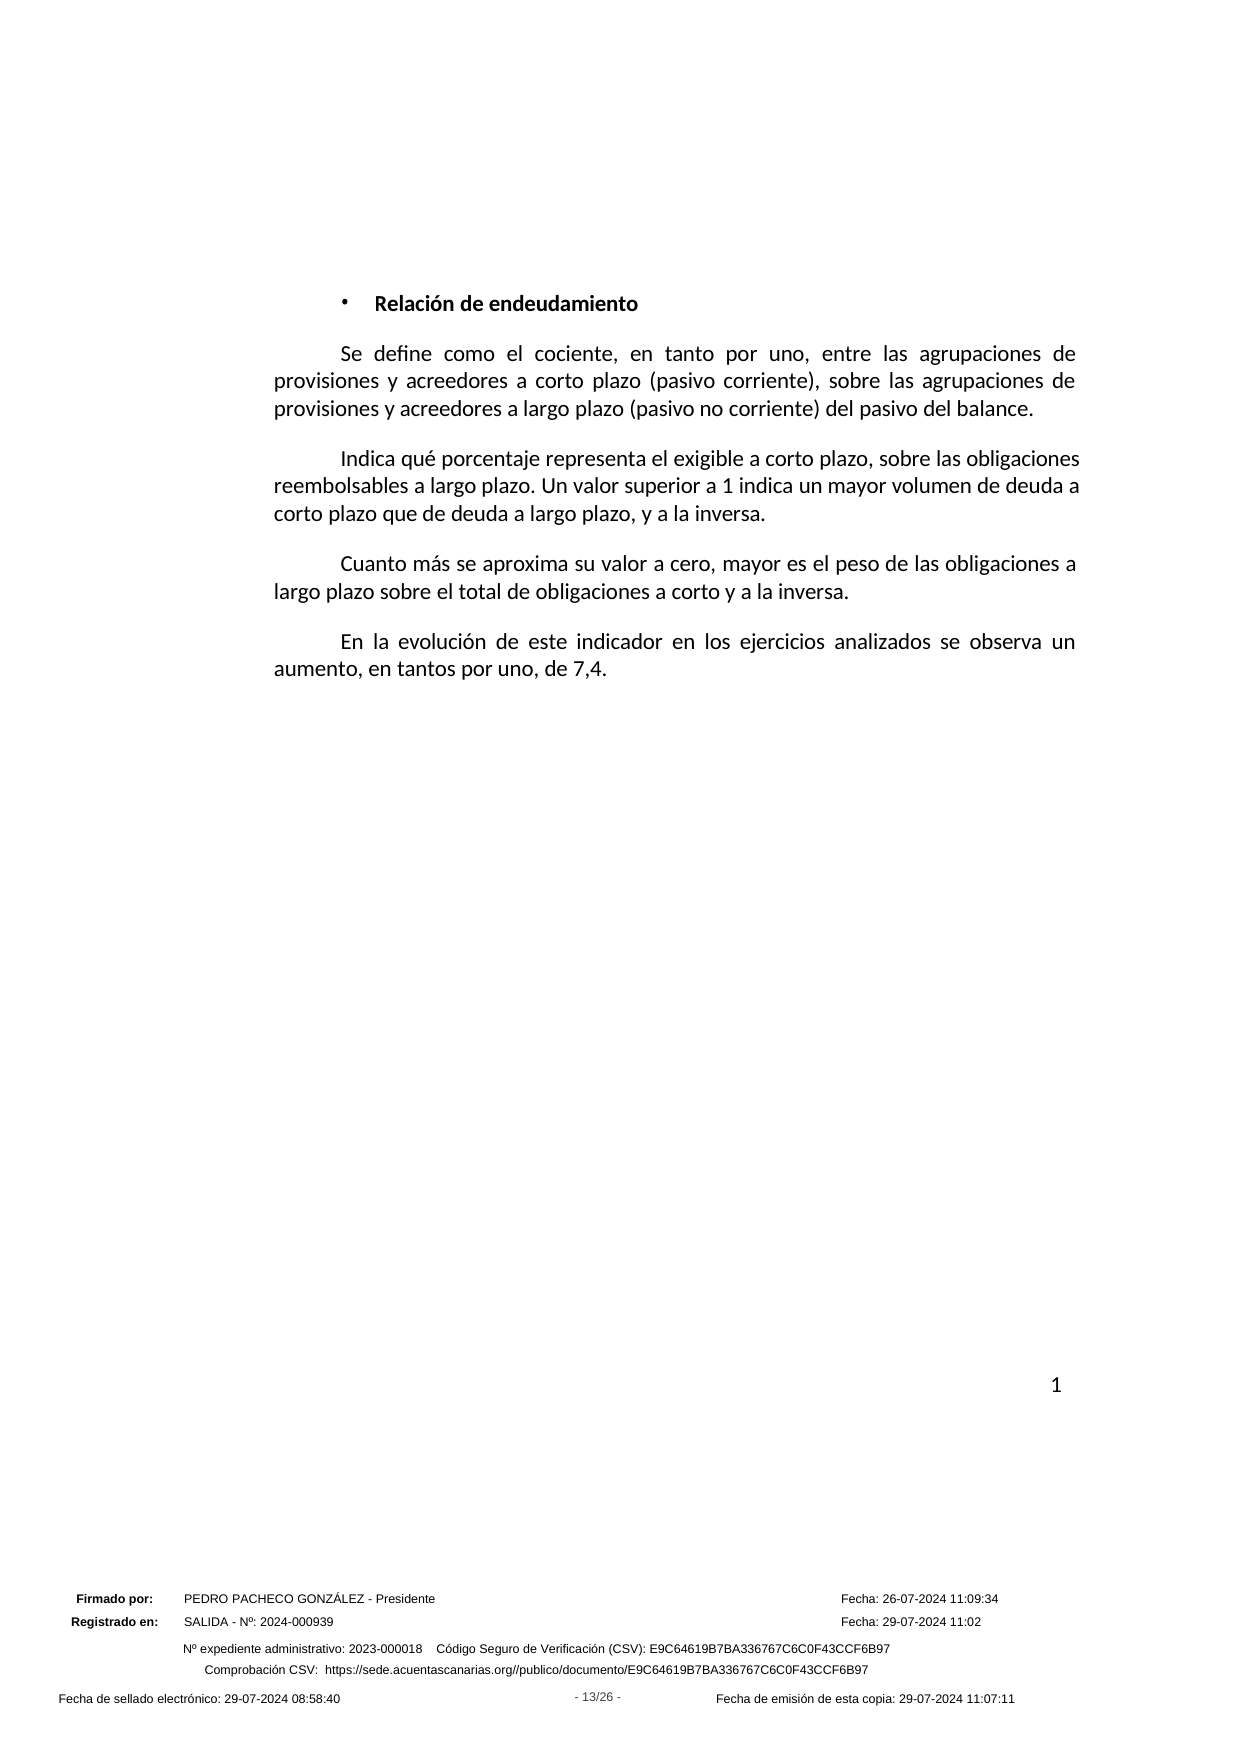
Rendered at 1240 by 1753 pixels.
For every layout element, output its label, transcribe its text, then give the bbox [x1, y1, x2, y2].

text Se define como el cociente, en tanto por uno, entre las agrupaciones de [340, 339, 1098, 367]
text corto plazo que de deuda a largo plazo, y a la inversa. [274, 499, 1098, 527]
text SALIDA - Nº: 2024-000939 [184, 1615, 460, 1629]
text En la evolución de este indicador en los ejercicios analizados se observa un [340, 627, 1098, 655]
text Cuanto más se aproxima su valor a cero, mayor es el peso de las obligaciones a [340, 549, 1098, 577]
text Indica qué porcentaje representa el exigible a corto plazo, sobre las obligaciones [340, 444, 1098, 472]
text provisiones y acreedores a corto plazo (pasivo corriente), sobre las agrupaciones de [274, 367, 1098, 394]
text provisiones y acreedores a largo plazo (pasivo no corriente) del pasivo del balance. [274, 394, 1098, 422]
text Comprobación CSV: https://sede.acuentascanarias.org//publico/documento/E9C64619B7BA336767C6C0F43CCF6B97 [204, 1663, 916, 1677]
text largo plazo sobre el total de obligaciones a corto y a la inversa. [274, 577, 1098, 604]
text 1 [1050, 1371, 1087, 1398]
text Fecha de emisión de esta copia: 29-07-2024 11:07:11 [716, 1692, 1040, 1706]
text Fecha: 29-07-2024 11:02 [841, 1615, 1022, 1629]
text Fecha: 26-07-2024 11:09:34 [841, 1593, 1022, 1607]
text Firmado por: [76, 1593, 172, 1607]
text Fecha de sellado electrónico: 29-07-2024 08:58:40 [58, 1692, 365, 1706]
text Nº expediente administrativo: 2023-000018 Código Seguro de Verificación (CSV): E9C64619B7BA336767C6C0F43CCF6B97 [183, 1642, 916, 1656]
text Relación de endeudamiento [374, 289, 662, 317]
text - 13/26 - [574, 1691, 640, 1705]
text reembolsables a largo plazo. Un valor superior a 1 indica un mayor volumen de deuda a [274, 472, 1098, 499]
text aumento, en tantos por uno, de 7,4. [274, 655, 1098, 682]
text 3 [1087, 1371, 1098, 1398]
text PEDRO PACHECO GONZÁLEZ - Presidente [184, 1593, 460, 1607]
text • [340, 288, 376, 316]
text Registrado en: [71, 1615, 177, 1629]
